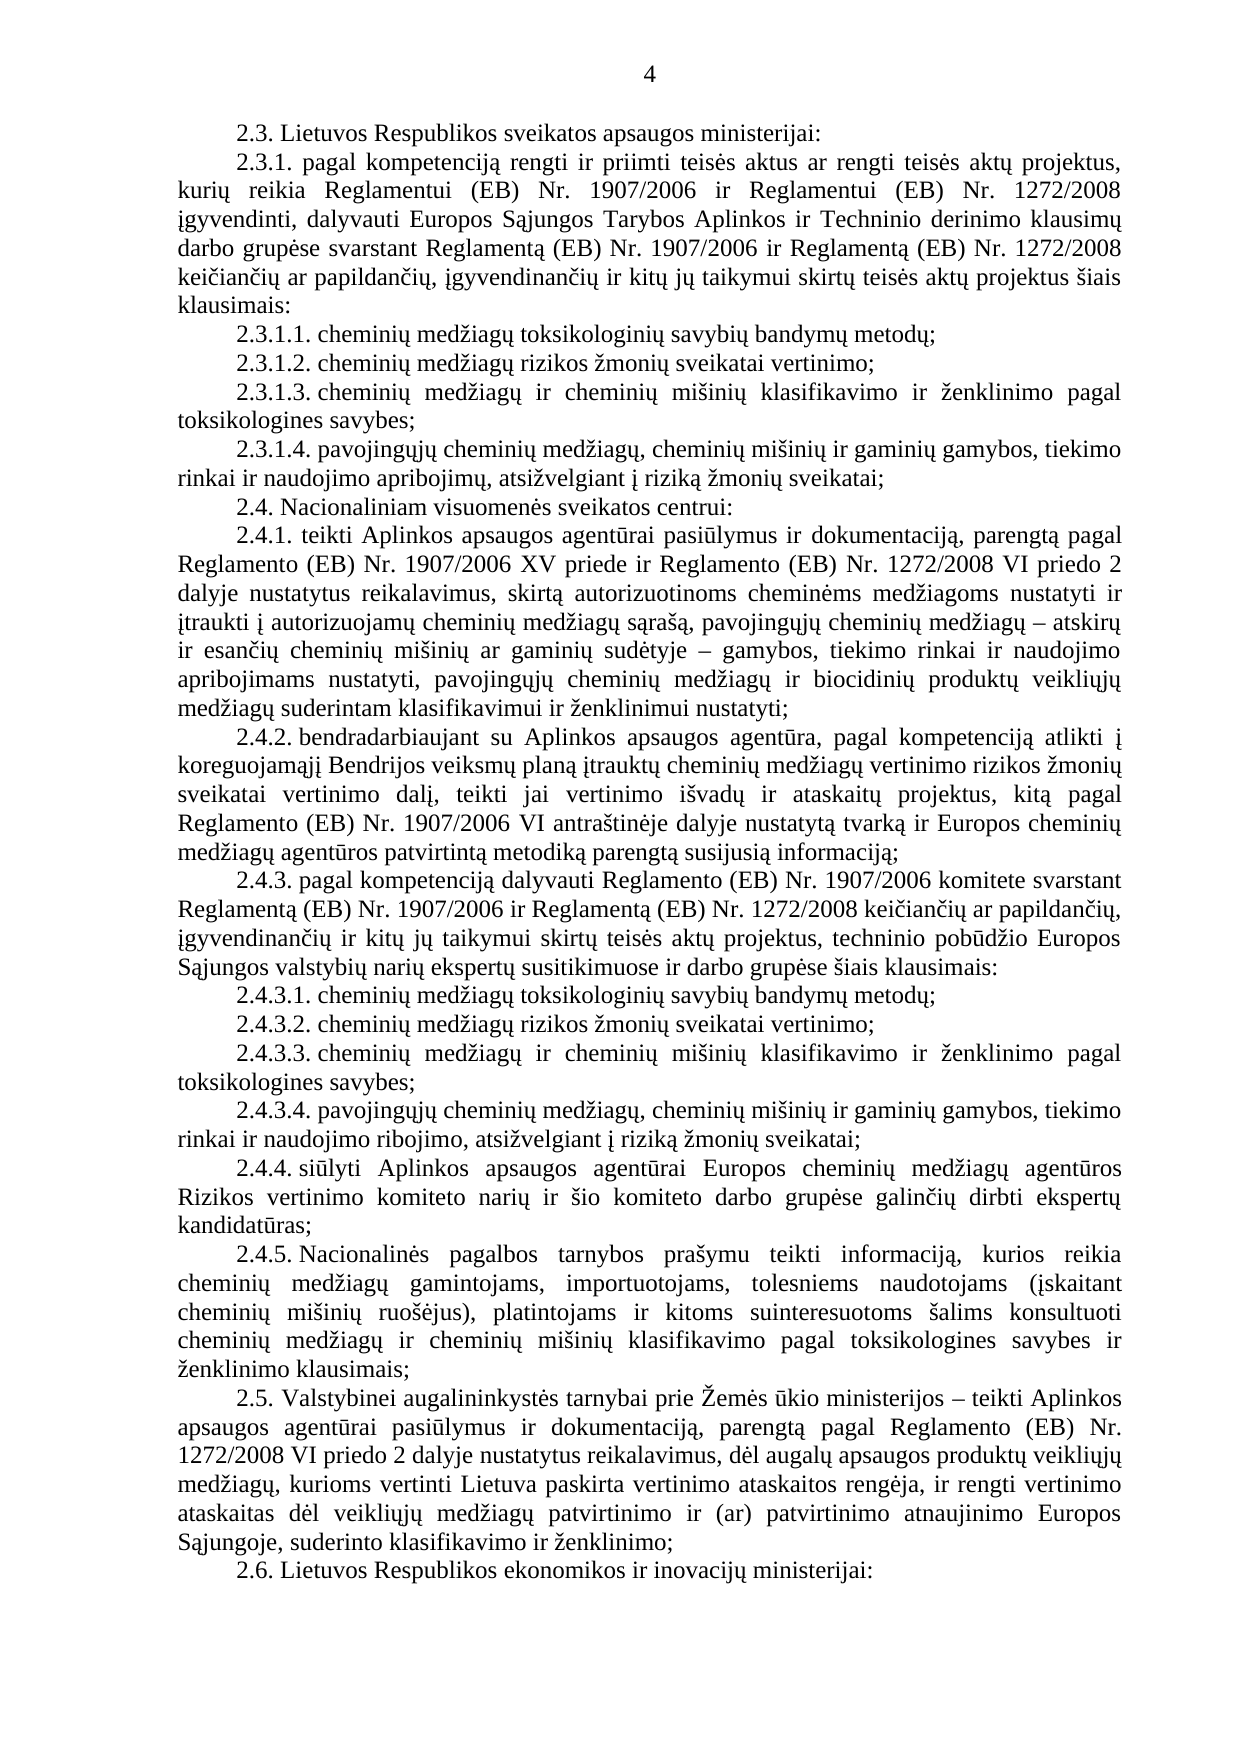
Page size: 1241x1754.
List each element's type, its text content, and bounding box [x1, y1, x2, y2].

text 2.6. Lietuvos Respublikos ekonomikos ir inovacijų ministerijai: [177, 1556, 1122, 1584]
text 2.4.3. pagal kompetenciją dalyvauti Reglamento (EB) Nr. 1907/2006 komitete svarstant Reglamentą (EB) Nr. 1907/2006 ir Reglamentą (EB) Nr. 1272/2008 keičiančių ar papildančių, įgyvendinančių ir kitų jų taikymui skirtų teisės aktų projektus, techninio pobūdžio Europos Sąjungos valstybių narių ekspertų susitikimuose ir darbo grupėse šiais klausimais: [177, 866, 1122, 981]
text 2.4. Nacionaliniam visuomenės sveikatos centrui: [177, 492, 1122, 521]
text 2.4.5. Nacionalinės pagalbos tarnybos prašymu teikti informaciją, kurios reikia cheminių medžiagų gamintojams, importuotojams, tolesniems naudotojams (įskaitant cheminių mišinių ruošėjus), platintojams ir kitoms suinteresuotoms šalims konsultuoti cheminių medžiagų ir cheminių mišinių klasifikavimo pagal toksikologines savybes ir ženklinimo klausimais; [177, 1239, 1122, 1383]
text 2.5. Valstybinei augalininkystės tarnybai prie Žemės ūkio ministerijos – teikti Aplinkos apsaugos agentūrai pasiūlymus ir dokumentaciją, parengtą pagal Reglamento (EB) Nr. 1272/2008 VI priedo 2 dalyje nustatytus reikalavimus, dėl augalų apsaugos produktų veikliųjų medžiagų, kurioms vertinti Lietuva paskirta vertinimo ataskaitos rengėja, ir rengti vertinimo ataskaitas dėl veikliųjų medžiagų patvirtinimo ir (ar) patvirtinimo atnaujinimo Europos Sąjungoje, suderinto klasifikavimo ir ženklinimo; [177, 1383, 1122, 1556]
text 2.4.3.3. cheminių medžiagų ir cheminių mišinių klasifikavimo ir ženklinimo pagal toksikologines savybes; [177, 1038, 1122, 1096]
text 2.3.1.3. cheminių medžiagų ir cheminių mišinių klasifikavimo ir ženklinimo pagal toksikologines savybes; [177, 377, 1122, 434]
text 2.4.1. teikti Aplinkos apsaugos agentūrai pasiūlymus ir dokumentaciją, parengtą pagal Reglamento (EB) Nr. 1907/2006 XV priede ir Reglamento (EB) Nr. 1272/2008 VI priedo 2 dalyje nustatytus reikalavimus, skirtą autorizuotinoms cheminėms medžiagoms nustatyti ir įtraukti į autorizuojamų cheminių medžiagų sąrašą, pavojingųjų cheminių medžiagų – atskirų ir esančių cheminių mišinių ar gaminių sudėtyje – gamybos, tiekimo rinkai ir naudojimo apribojimams nustatyti, pavojingųjų cheminių medžiagų ir biocidinių produktų veikliųjų medžiagų suderintam klasifikavimui ir ženklinimui nustatyti; [177, 521, 1122, 722]
text 2.4.2. bendradarbiaujant su Aplinkos apsaugos agentūra, pagal kompetenciją atlikti į koreguojamąjį Bendrijos veiksmų planą įtrauktų cheminių medžiagų vertinimo rizikos žmonių sveikatai vertinimo dalį, teikti jai vertinimo išvadų ir ataskaitų projektus, kitą pagal Reglamento (EB) Nr. 1907/2006 VI antraštinėje dalyje nustatytą tvarką ir Europos cheminių medžiagų agentūros patvirtintą metodiką parengtą susijusią informaciją; [177, 722, 1122, 866]
text 2.3.1.2. cheminių medžiagų rizikos žmonių sveikatai vertinimo; [177, 348, 1122, 377]
text 2.3.1. pagal kompetenciją rengti ir priimti teisės aktus ar rengti teisės aktų projektus, kurių reikia Reglamentui (EB) Nr. 1907/2006 ir Reglamentui (EB) Nr. 1272/2008 įgyvendinti, dalyvauti Europos Sąjungos Tarybos Aplinkos ir Techninio derinimo klausimų darbo grupėse svarstant Reglamentą (EB) Nr. 1907/2006 ir Reglamentą (EB) Nr. 1272/2008 keičiančių ar papildančių, įgyvendinančių ir kitų jų taikymui skirtų teisės aktų projektus šiais klausimais: [177, 147, 1122, 319]
text 2.4.4. siūlyti Aplinkos apsaugos agentūrai Europos cheminių medžiagų agentūros Rizikos vertinimo komiteto narių ir šio komiteto darbo grupėse galinčių dirbti ekspertų kandidatūras; [177, 1153, 1122, 1239]
text 2.4.3.4. pavojingųjų cheminių medžiagų, cheminių mišinių ir gaminių gamybos, tiekimo rinkai ir naudojimo ribojimo, atsižvelgiant į riziką žmonių sveikatai; [177, 1096, 1122, 1153]
text 2.3.1.4. pavojingųjų cheminių medžiagų, cheminių mišinių ir gaminių gamybos, tiekimo rinkai ir naudojimo apribojimų, atsižvelgiant į riziką žmonių sveikatai; [177, 434, 1122, 492]
text 2.4.3.2. cheminių medžiagų rizikos žmonių sveikatai vertinimo; [177, 1009, 1122, 1038]
text 2.4.3.1. cheminių medžiagų toksikologinių savybių bandymų metodų; [177, 981, 1122, 1009]
text 2.3. Lietuvos Respublikos sveikatos apsaugos ministerijai: [177, 118, 1122, 147]
text 2.3.1.1. cheminių medžiagų toksikologinių savybių bandymų metodų; [177, 319, 1122, 348]
